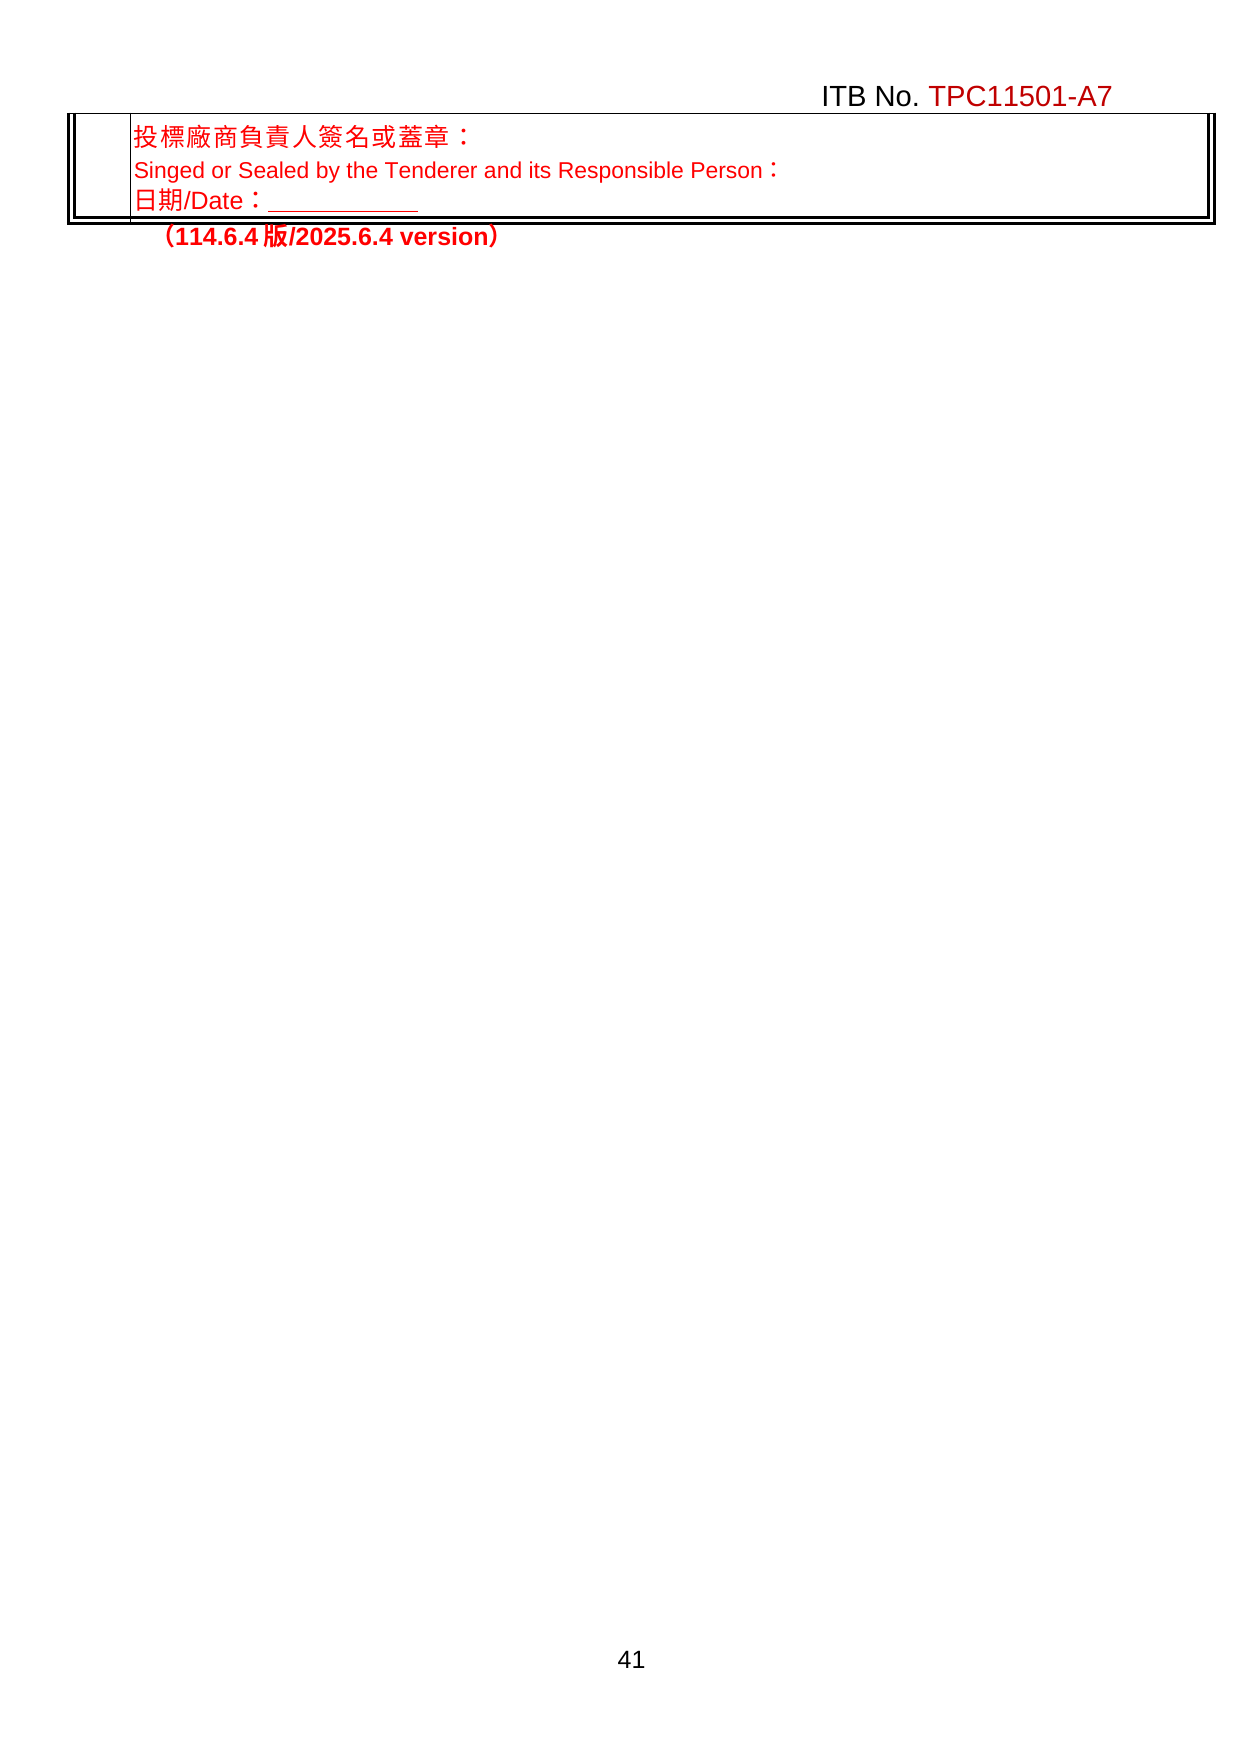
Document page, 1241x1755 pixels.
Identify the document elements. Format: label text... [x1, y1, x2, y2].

text （114.6.4版/2025.6.4 version） [150, 225, 1113, 250]
table_cell [76, 114, 130, 216]
table_cell 投標廠商負責人簽名或蓋章： Singed or Sealed by the Tenderer and its Responsible Person： 日期/Date：＿＿＿＿＿＿ [131, 114, 1207, 216]
